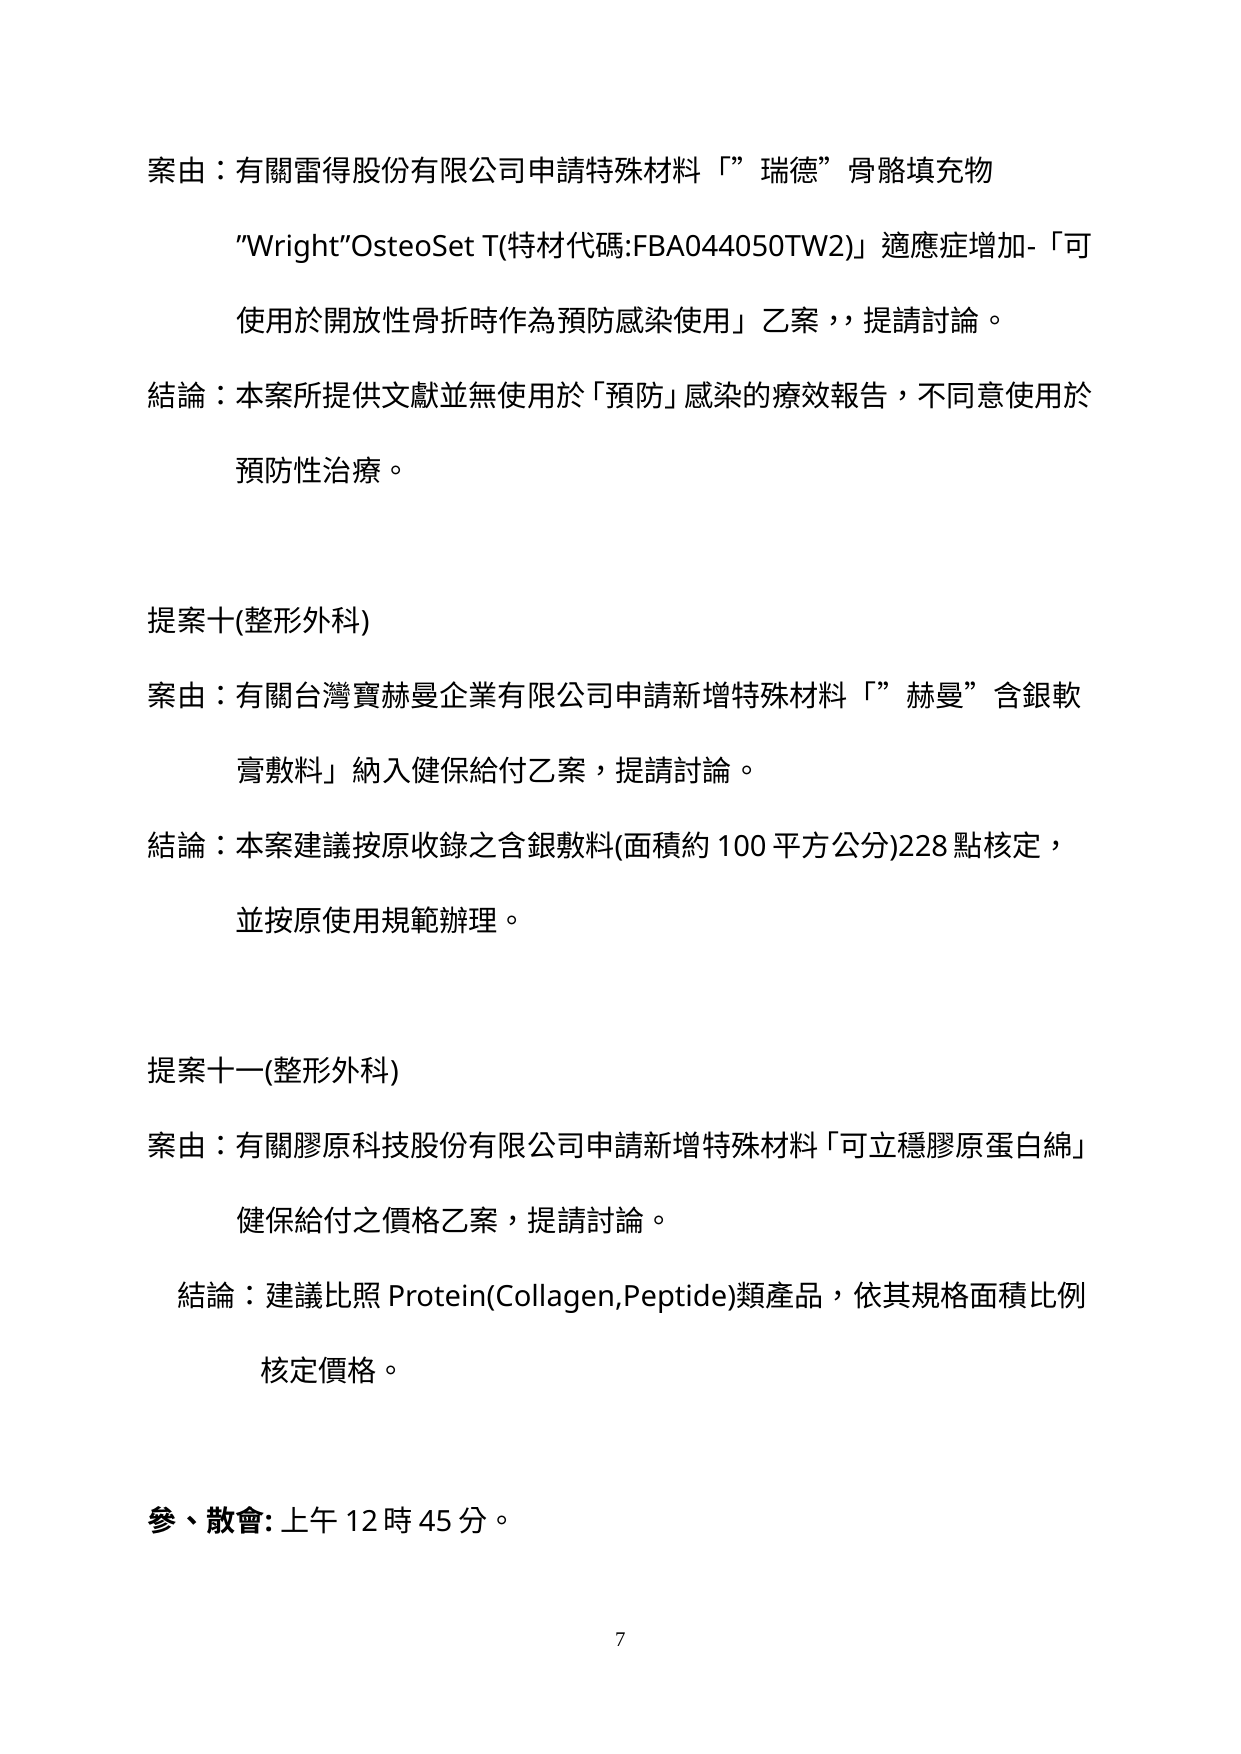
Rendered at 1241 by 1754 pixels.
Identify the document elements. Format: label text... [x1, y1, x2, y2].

text 提案十(整形外科) [148, 581, 1092, 656]
text 結論：本案所提供文獻並無使用於「預防」感染的療效報告，不同意使用於預防性治療。 [148, 356, 1092, 506]
text 結論：建議比照Protein(Collagen,Peptide)類產品，依其規格面積比例核定價格。 [177, 1256, 1092, 1406]
text 結論：本案建議按原收錄之含銀敷料(面積約100平方公分)228點核定，並按原使用規範辦理。 [148, 806, 1092, 956]
text 案由：有關台灣寶赫曼企業有限公司申請新增特殊材料「”赫曼”含銀軟膏敷料」納入健保給付乙案，提請討論。 [148, 656, 1092, 806]
text 案由：有關膠原科技股份有限公司申請新增特殊材料「可立穩膠原蛋白綿」健保給付之價格乙案，提請討論。 [148, 1106, 1092, 1256]
text 提案十一(整形外科) [148, 1031, 1092, 1106]
text 參、散會: 上午12時45分。 [148, 1481, 1092, 1556]
text 案由：有關雷得股份有限公司申請特殊材料「”瑞德”骨骼填充物 ”Wright”OsteoSet T(特材代碼:FBA044050TW2)」適應症增加-「可使用於開放性骨折時作為預防感染使用」乙案，，提請討論。 [148, 131, 1092, 356]
